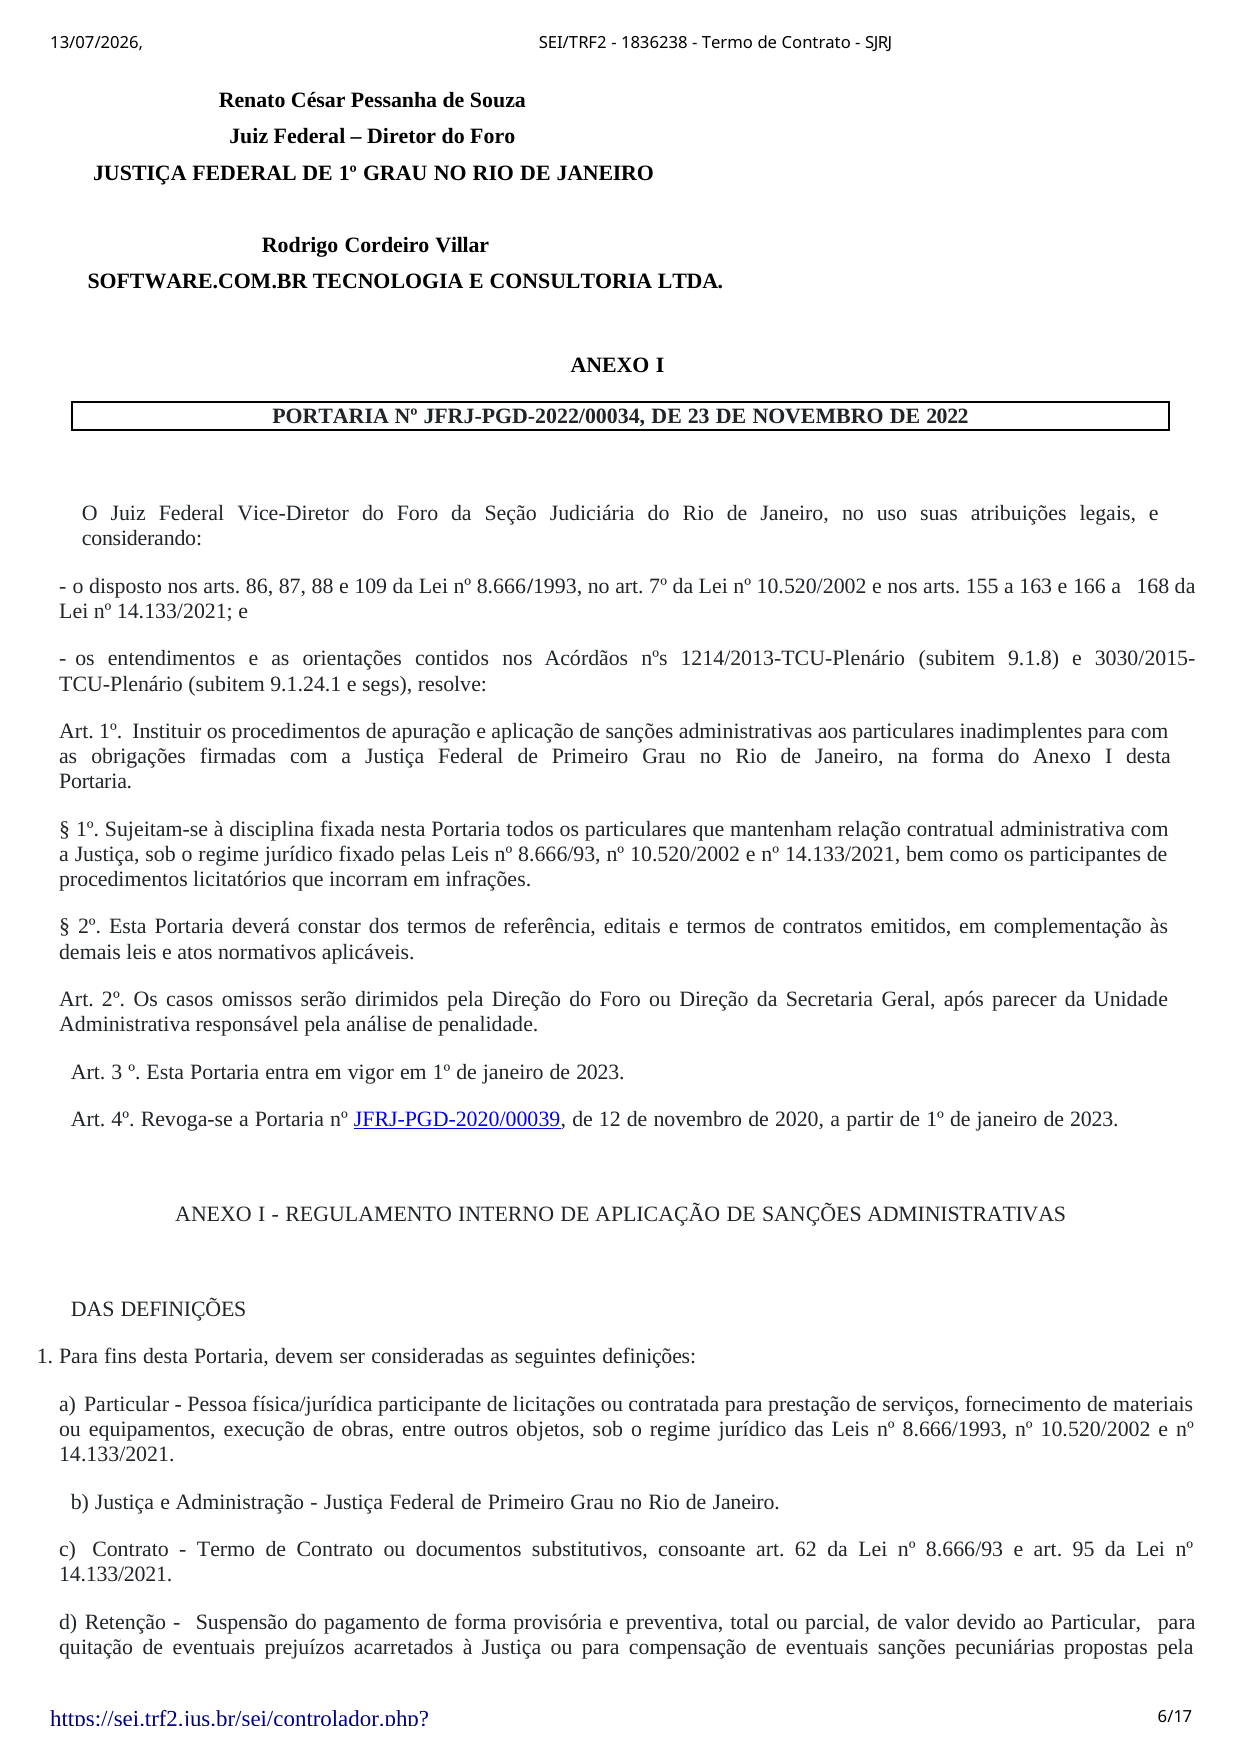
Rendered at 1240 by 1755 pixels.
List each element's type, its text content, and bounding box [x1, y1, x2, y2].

text Art. 2º. Os casos omissos serão dirimidos pela Direção do Foro ou Direção da Secretaria Geral, após parecer da Unidade Administrativa responsável pela análise de penalidade. [59, 986, 1171, 1036]
text ANEXO I - REGULAMENTO INTERNO DE APLICAÇÃO DE SANÇÕES ADMINISTRATIVAS [59, 1201, 1182, 1226]
list o disposto nos arts. 86, 87, 88 e 109 da Lei nº 8.666/1993, no art. 7º da Lei nº 10.520/2002 e nos arts. 155 a 163 e 166 a 168 da Lei nº 14.133/2021; e [59, 573, 1195, 623]
list Retenção - Suspensão do pagamento de forma provisória e preventiva, total ou parcial, de valor devido ao Particular, para quitação de eventuais prejuízos acarretados à Justiça ou para compensação de eventuais sanções pecuniárias propostas pela [59, 1609, 1195, 1659]
text Art. 3 º. Esta Portaria entra em vigor em 1º de janeiro de 2023. [71, 1059, 1195, 1084]
list Contrato - Termo de Contrato ou documentos substitutivos, consoante art. 62 da Lei nº 8.666/93 e art. 95 da Lei nº 14.133/2021. [59, 1536, 1195, 1586]
text O Juiz Federal Vice-Diretor do Foro da Seção Judiciária do Rio de Janeiro, no uso suas atribuições legais, e considerando: [82, 500, 1159, 551]
text Renato César Pessanha de Souza Juiz Federal – Diretor do Foro [201, 87, 543, 149]
list Para fins desta Portaria, devem ser consideradas as seguintes definições: [37, 1343, 1195, 1369]
text § 2º. Esta Portaria deverá constar dos termos de referência, editais e termos de contratos emitidos, em complementação às demais leis e atos normativos aplicáveis. [59, 913, 1171, 964]
list Particular - Pessoa física/jurídica participante de licitações ou contratada para prestação de serviços, fornecimento de materiais ou equipamentos, execução de obras, entre outros objetos, sob o regime jurídico das Leis nº 8.666/1993, nº 10.520/2002 e nº 14.133/2021. [59, 1391, 1195, 1466]
text § 1º. Sujeitam-se à disciplina fixada nesta Portaria todos os particulares que mantenham relação contratual administrativa com a Justiça, sob o regime jurídico fixado pelas Leis nº 8.666/93, nº 10.520/2002 e nº 14.133/2021, bem como os participantes de procedimentos licitatórios que incorram em infrações. [59, 816, 1171, 891]
text Art. 1º. Instituir os procedimentos de apuração e aplicação de sanções administrativas aos particulares inadimplentes para com as obrigações firmadas com a Justiça Federal de Primeiro Grau no Rio de Janeiro, na forma do Anexo I desta Portaria. [59, 718, 1171, 794]
text PORTARIA Nº JFRJ-PGD-2022/00034, DE 23 DE NOVEMBRO DE 2022 [73, 403, 1168, 428]
text ANEXO I [59, 352, 1177, 377]
text DAS DEFINIÇÕES [71, 1296, 1195, 1321]
list os entendimentos e as orientações contidos nos Acórdãos nºs 1214/2013-TCU-Plenário (subitem 9.1.8) e 3030/2015-TCU-Plenário (subitem 9.1.24.1 e segs), resolve: [59, 645, 1195, 696]
text SOFTWARE.COM.BR TECNOLOGIA E CONSULTORIA LTDA. [87, 268, 1195, 294]
text Art. 4º. Revoga-se a Portaria nº JFRJ-PGD-2020/00039, de 12 de novembro de 2020, a partir de 1º de janeiro de 2023. [71, 1106, 1195, 1131]
text Rodrigo Cordeiro Villar [207, 232, 543, 257]
text JUSTIÇA FEDERAL DE 1º GRAU NO RIO DE JANEIRO [93, 159, 1195, 185]
list Justiça e Administração - Justiça Federal de Primeiro Grau no Rio de Janeiro. [71, 1489, 1195, 1514]
